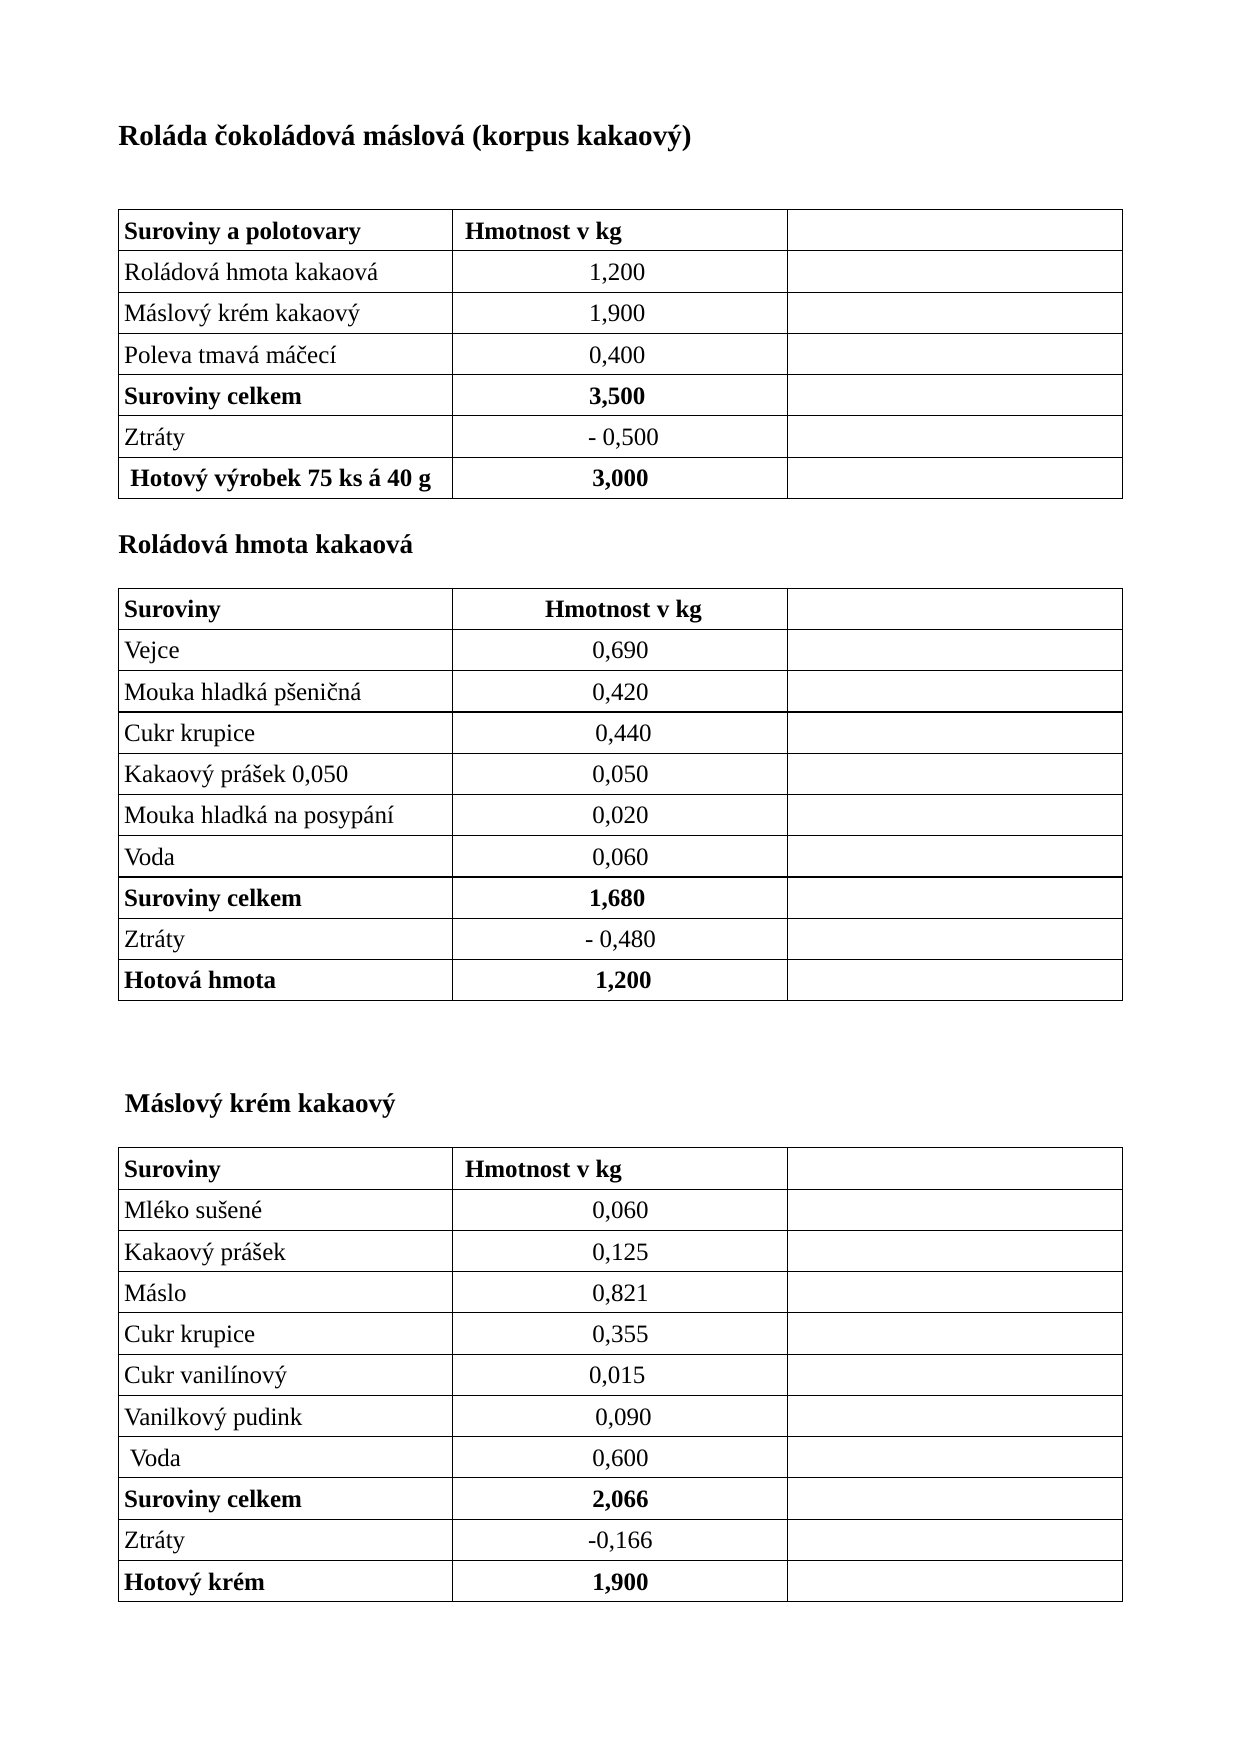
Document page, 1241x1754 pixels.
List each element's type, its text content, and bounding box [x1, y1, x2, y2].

table_header [788, 589, 1122, 629]
table_header Hmotnost v kg [453, 210, 787, 250]
table_cell [788, 878, 1122, 918]
table_cell 0,440 [453, 713, 787, 753]
table_cell [788, 713, 1122, 753]
table_cell Suroviny celkem [119, 878, 452, 918]
table_cell Mléko sušené [119, 1190, 452, 1230]
table_cell Cukr vanilínový [119, 1355, 452, 1395]
table_cell 0,690 [453, 630, 787, 670]
table_cell [788, 458, 1122, 498]
table_cell [788, 1520, 1122, 1560]
table_cell Hotový krém [119, 1561, 452, 1601]
table_cell 0,600 [453, 1437, 787, 1477]
table_cell [788, 251, 1122, 292]
table_cell 0,420 [453, 671, 787, 711]
table_cell Suroviny celkem [119, 1478, 452, 1518]
table_cell Ztráty [119, 416, 452, 457]
table_cell Voda [119, 1437, 452, 1477]
text Roláda čokoládová máslová (korpus kakaový) [118, 118, 1122, 152]
table_cell [788, 334, 1122, 374]
table_cell 2,066 [453, 1478, 787, 1518]
table_header [788, 210, 1122, 250]
table_cell 0,355 [453, 1313, 787, 1353]
table_cell Roládová hmota kakaová [119, 251, 452, 292]
table_cell [788, 1231, 1122, 1271]
table_header Hmotnost v kg [453, 1148, 787, 1188]
table_cell Ztráty [119, 919, 452, 959]
table_cell [788, 1190, 1122, 1230]
table_cell [788, 416, 1122, 457]
table_cell Mouka hladká pšeničná [119, 671, 452, 711]
table_cell Cukr krupice [119, 1313, 452, 1353]
table_cell 1,900 [453, 1561, 787, 1601]
table_cell [788, 960, 1122, 1000]
table_cell [788, 919, 1122, 959]
table_cell 1,200 [453, 960, 787, 1000]
table_cell [788, 293, 1122, 333]
table_cell 3,000 [453, 458, 787, 498]
table_cell - 0,480 [453, 919, 787, 959]
table_cell 0,015 [453, 1355, 787, 1395]
table_cell [788, 1396, 1122, 1436]
table_cell 0,090 [453, 1396, 787, 1436]
table_cell Hotový výrobek 75 ks á 40 g [119, 458, 452, 498]
table_cell Vejce [119, 630, 452, 670]
table_cell [788, 836, 1122, 876]
table_cell Voda [119, 836, 452, 876]
text Roládová hmota kakaová [118, 528, 1122, 559]
table_cell 3,500 [453, 375, 787, 415]
table_header Suroviny a polotovary [119, 210, 452, 250]
table_cell [788, 1478, 1122, 1518]
table_header Hmotnost v kg [453, 589, 787, 629]
table_cell Mouka hladká na posypání [119, 795, 452, 835]
table_cell [788, 1355, 1122, 1395]
table_cell [788, 795, 1122, 835]
table_cell 0,821 [453, 1272, 787, 1312]
table_cell 1,680 [453, 878, 787, 918]
table_cell -0,166 [453, 1520, 787, 1560]
table_header Suroviny [119, 589, 452, 629]
table_cell Vanilkový pudink [119, 1396, 452, 1436]
table_cell [788, 671, 1122, 711]
table_cell [788, 630, 1122, 670]
table_cell 1,900 [453, 293, 787, 333]
table_cell 0,060 [453, 836, 787, 876]
table_cell 0,050 [453, 754, 787, 794]
table_cell [788, 1272, 1122, 1312]
table_cell 1,200 [453, 251, 787, 292]
table_cell 0,125 [453, 1231, 787, 1271]
table_cell 0,060 [453, 1190, 787, 1230]
table_cell Kakaový prášek [119, 1231, 452, 1271]
table_header Suroviny [119, 1148, 452, 1188]
table_cell Máslový krém kakaový [119, 293, 452, 333]
table_cell Poleva tmavá máčecí [119, 334, 452, 374]
table_header [788, 1148, 1122, 1188]
table_cell [788, 1437, 1122, 1477]
table_cell Cukr krupice [119, 713, 452, 753]
table_cell - 0,500 [453, 416, 787, 457]
text Máslový krém kakaový [118, 1087, 1122, 1118]
table_cell [788, 1313, 1122, 1353]
table_cell 0,400 [453, 334, 787, 374]
table_cell 0,020 [453, 795, 787, 835]
table_cell Suroviny celkem [119, 375, 452, 415]
table_cell Kakaový prášek 0,050 [119, 754, 452, 794]
table_cell [788, 754, 1122, 794]
table_cell Ztráty [119, 1520, 452, 1560]
table_cell Máslo [119, 1272, 452, 1312]
table_cell [788, 1561, 1122, 1601]
table_cell [788, 375, 1122, 415]
table_cell Hotová hmota [119, 960, 452, 1000]
